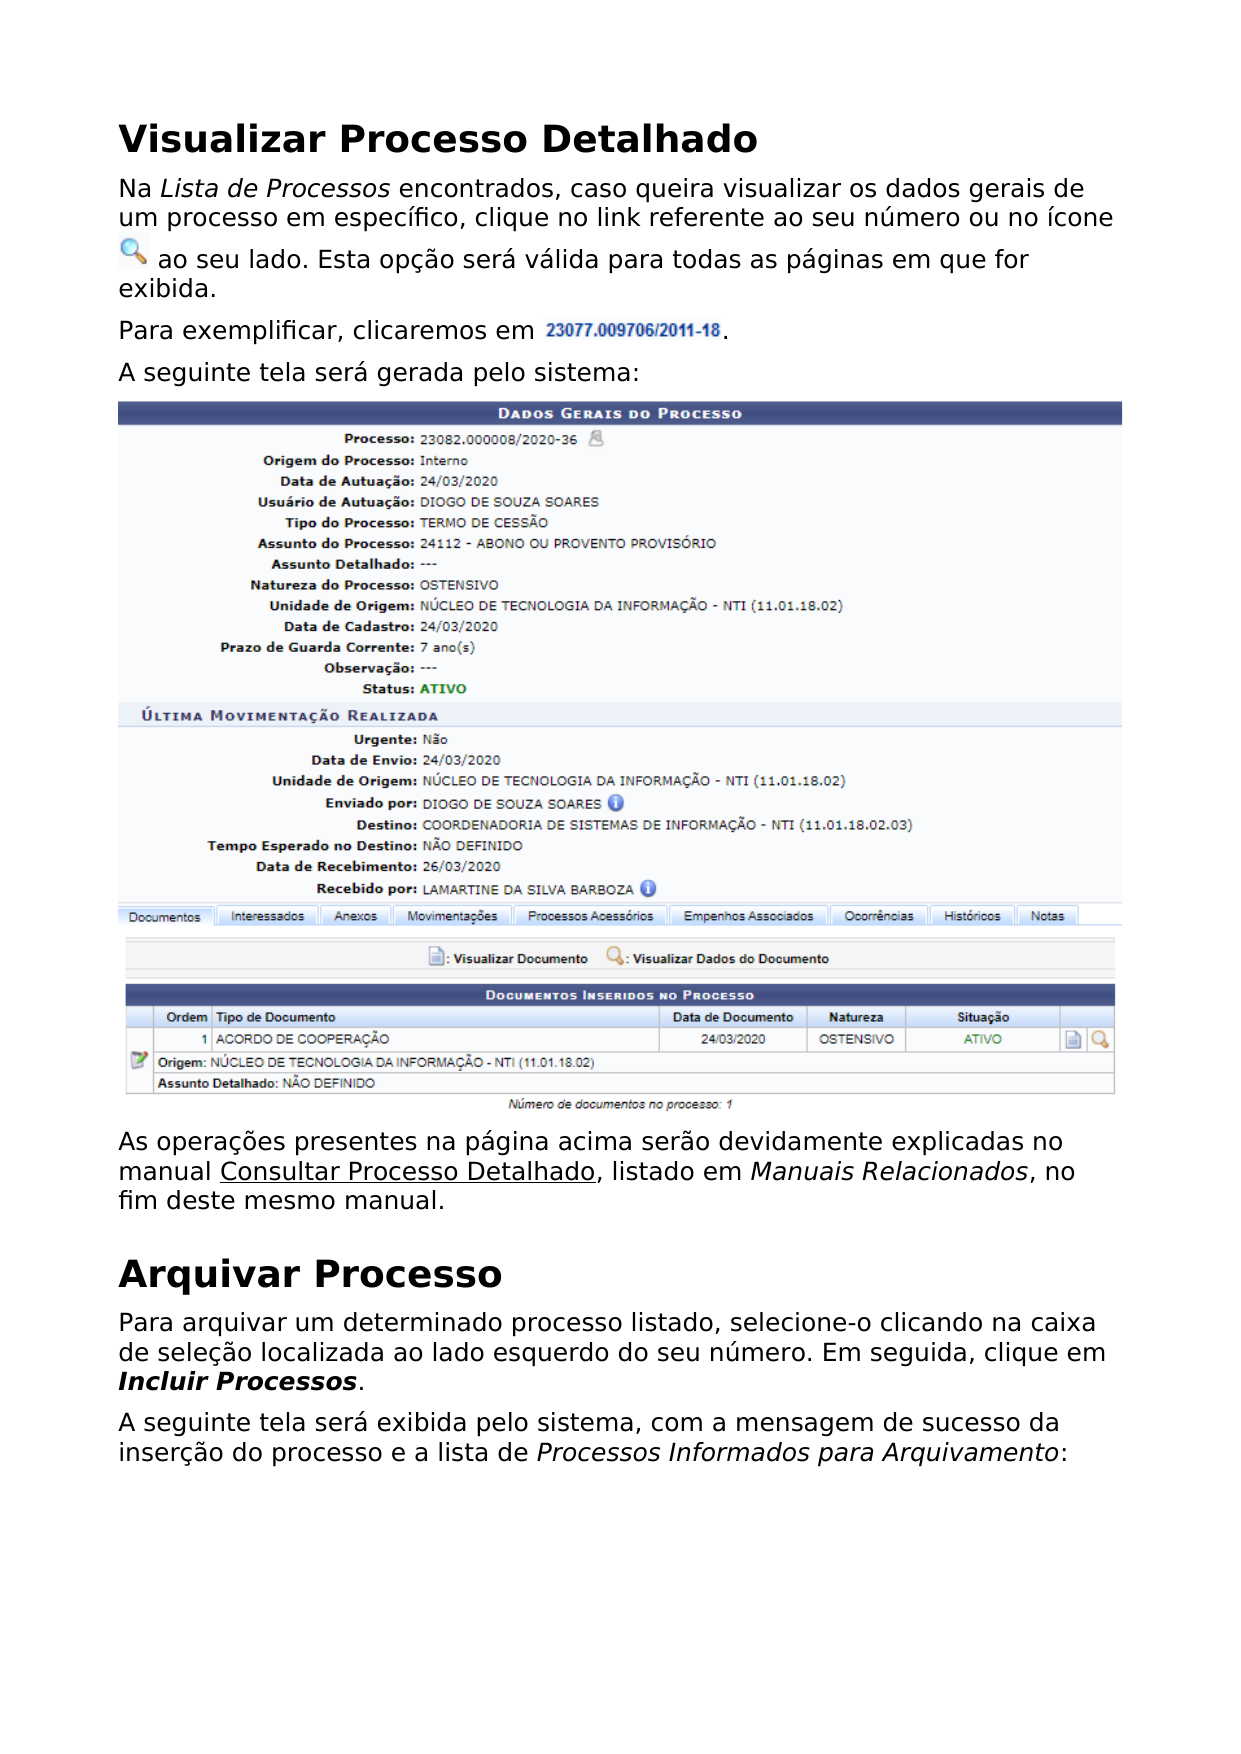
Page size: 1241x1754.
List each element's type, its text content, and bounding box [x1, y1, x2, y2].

text Na Lista de Processos encontrados, caso queira visualizar os dados gerais de um processo em específico, clique no link referente ao seu número ou no ícone ao seu lado. Esta opção será válida para todas as páginas em que for exibida. [118, 174, 1122, 304]
text Para arquivar um determinado processo listado, selecione-o clicando na caixa de seleção localizada ao lado esquerdo do seu número. Em seguida, clique em Incluir Processos. [118, 1309, 1122, 1396]
text Para exemplificar, clicaremos em . [118, 316, 1122, 345]
text A seguinte tela será gerada pelo sistema: [118, 358, 1122, 387]
subtitle Visualizar Processo Detalhado [118, 118, 1122, 162]
picture [118, 399, 1123, 1128]
text A seguinte tela será exibida pelo sistema, com a mensagem de sucesso da inserção do processo e a lista de Processos Informados para Arquivamento: [118, 1409, 1122, 1467]
text As operações presentes na página acima serão devidamente explicadas no manual Consultar Processo Detalhado, listado em Manuais Relacionados, no fim deste mesmo manual. [118, 1128, 1122, 1215]
picture [118, 232, 150, 269]
picture [543, 317, 722, 340]
subtitle Arquivar Processo [118, 1252, 1122, 1296]
